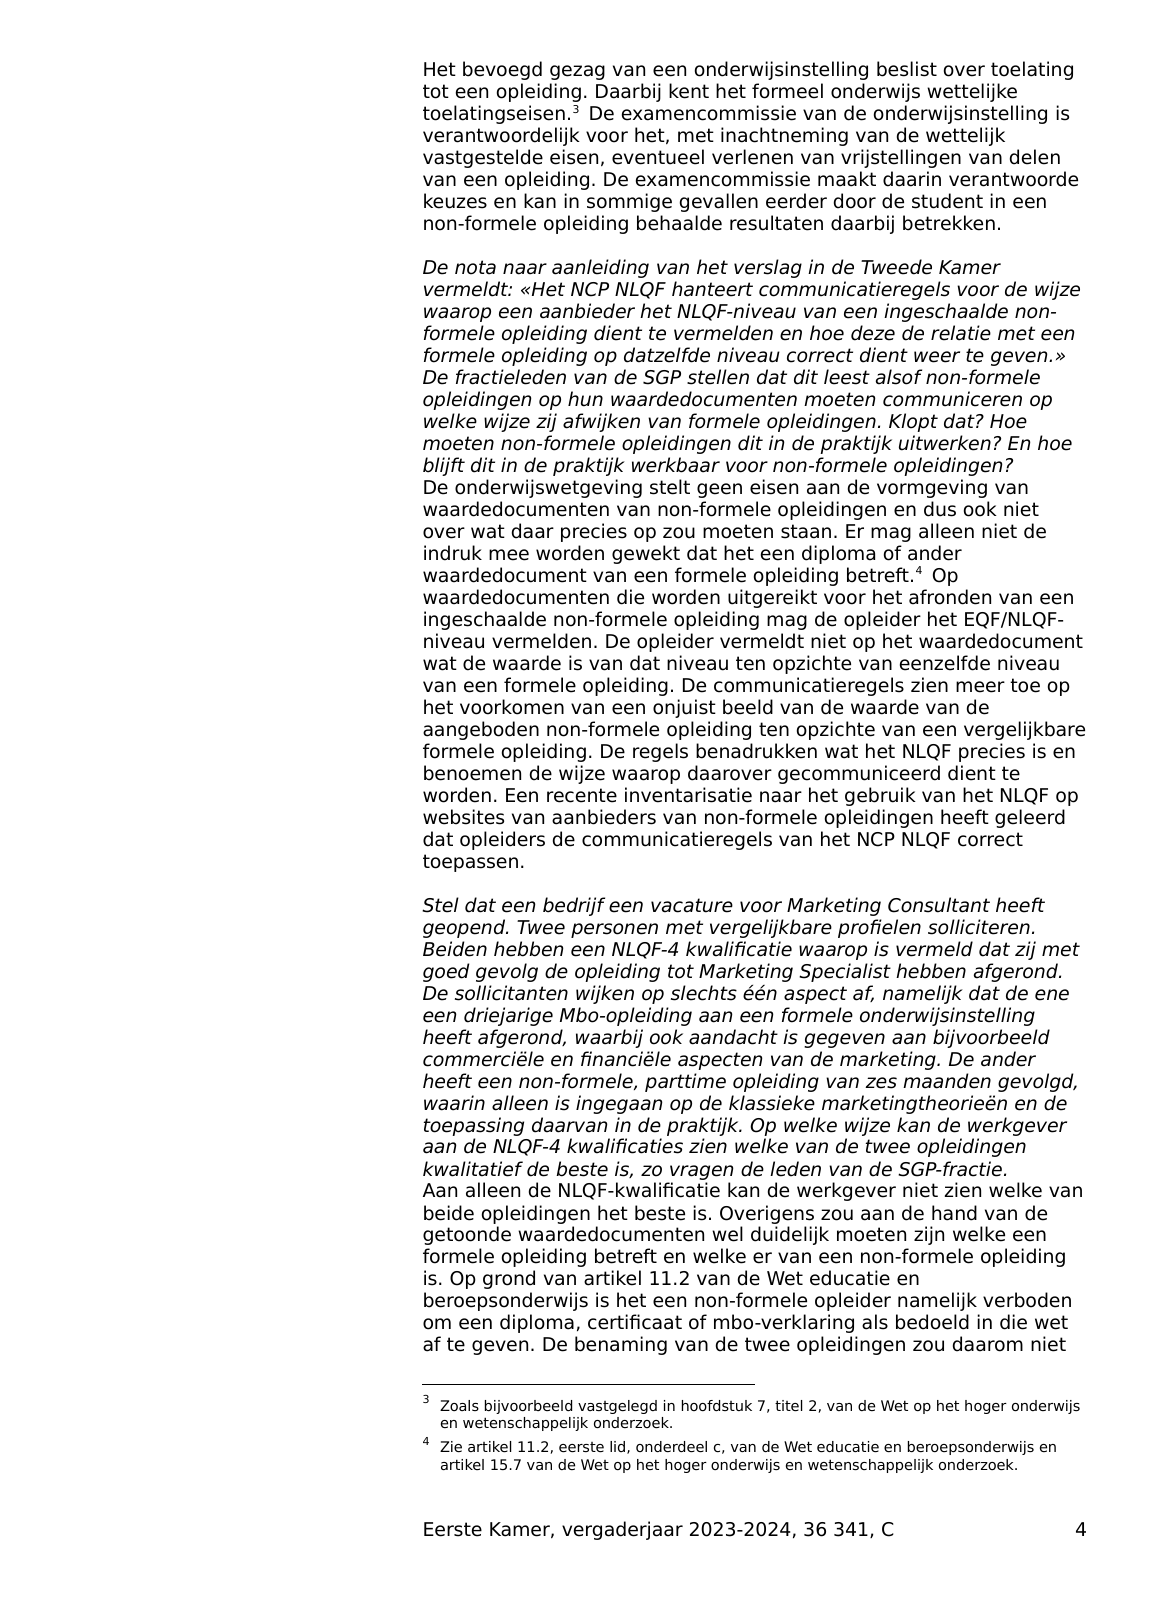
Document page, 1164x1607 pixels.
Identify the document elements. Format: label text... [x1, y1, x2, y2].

text De nota naar aanleiding van het verslag in de Tweede Kamer vermeldt: «Het NCP NLQF hanteert communicatieregels voor de wijze waarop een aanbieder het NLQF-niveau van een ingeschaalde non-formele opleiding dient te vermelden en hoe deze de relatie met een formele opleiding op datzelfde niveau correct dient weer te geven.» De fractieleden van de SGP stellen dat dit leest alsof non-formele opleidingen op hun waardedocumenten moeten communiceren op welke wijze zij afwijken van formele opleidingen. Klopt dat? Hoe moeten non-formele opleidingen dit in de praktijk uitwerken? En hoe blijft dit in de praktijk werkbaar voor non-formele opleidingen? [422, 257, 1087, 477]
text Aan alleen de NLQF-kwalificatie kan de werkgever niet zien welke van beide opleidingen het beste is. Overigens zou aan de hand van de getoonde waardedocumenten wel duidelijk moeten zijn welke een formele opleiding betreft en welke er van een non-formele opleiding is. Op grond van artikel 11.2 van de Wet educatie en beroepsonderwijs is het een non-formele opleider namelijk verboden om een diploma, certificaat of mbo-verklaring als bedoeld in die wet af te geven. De benaming van de twee opleidingen zou daarom niet [422, 1180, 1087, 1356]
text Zoals bijvoorbeeld vastgelegd in hoofdstuk 7, titel 2, van de Wet op het hoger onderwijs en wetenschappelijk onderzoek. [422, 1393, 1087, 1432]
text Stel dat een bedrijf een vacature voor Marketing Consultant heeft geopend. Twee personen met vergelijkbare profielen solliciteren. Beiden hebben een NLQF-4 kwalificatie waarop is vermeld dat zij met goed gevolg de opleiding tot Marketing Specialist hebben afgerond. De sollicitanten wijken op slechts één aspect af, namelijk dat de ene een driejarige Mbo-opleiding aan een formele onderwijsinstelling heeft afgerond, waarbij ook aandacht is gegeven aan bijvoorbeeld commerciële en financiële aspecten van de marketing. De ander heeft een non-formele, parttime opleiding van zes maanden gevolgd, waarin alleen is ingegaan op de klassieke marketingtheorieën en de toepassing daarvan in de praktijk. Op welke wijze kan de werkgever aan de NLQF-4 kwalificaties zien welke van de twee opleidingen kwalitatief de beste is, zo vragen de leden van de SGP-fractie. [422, 895, 1087, 1180]
text Het bevoegd gezag van een onderwijsinstelling beslist over toelating tot een opleiding. Daarbij kent het formeel onderwijs wettelijke toelatingseisen. De examencommissie van de onderwijsinstelling is verantwoordelijk voor het, met inachtneming van de wettelijk vastgestelde eisen, eventueel verlenen van vrijstellingen van delen van een opleiding. De examencommissie maakt daarin verantwoorde keuzes en kan in sommige gevallen eerder door de student in een non-formele opleiding behaalde resultaten daarbij betrekken. [422, 59, 1087, 235]
text De onderwijswetgeving stelt geen eisen aan de vormgeving van waardedocumenten van non-formele opleidingen en dus ook niet over wat daar precies op zou moeten staan. Er mag alleen niet de indruk mee worden gewekt dat het een diploma of ander waardedocument van een formele opleiding betreft. Op waardedocumenten die worden uitgereikt voor het afronden van een ingeschaalde non-formele opleiding mag de opleider het EQF/NLQF-niveau vermelden. De opleider vermeldt niet op het waardedocument wat de waarde is van dat niveau ten opzichte van eenzelfde niveau van een formele opleiding. De communicatieregels zien meer toe op het voorkomen van een onjuist beeld van de waarde van de aangeboden non-formele opleiding ten opzichte van een vergelijkbare formele opleiding. De regels benadrukken wat het NLQF precies is en benoemen de wijze waarop daarover gecommuniceerd dient te worden. Een recente inventarisatie naar het gebruik van het NLQF op websites van aanbieders van non-formele opleidingen heeft geleerd dat opleiders de communicatieregels van het NCP NLQF correct toepassen. [422, 477, 1087, 872]
text Zie artikel 11.2, eerste lid, onderdeel c, van de Wet educatie en beroepsonderwijs en artikel 15.7 van de Wet op het hoger onderwijs en wetenschappelijk onderzoek. [422, 1435, 1087, 1474]
